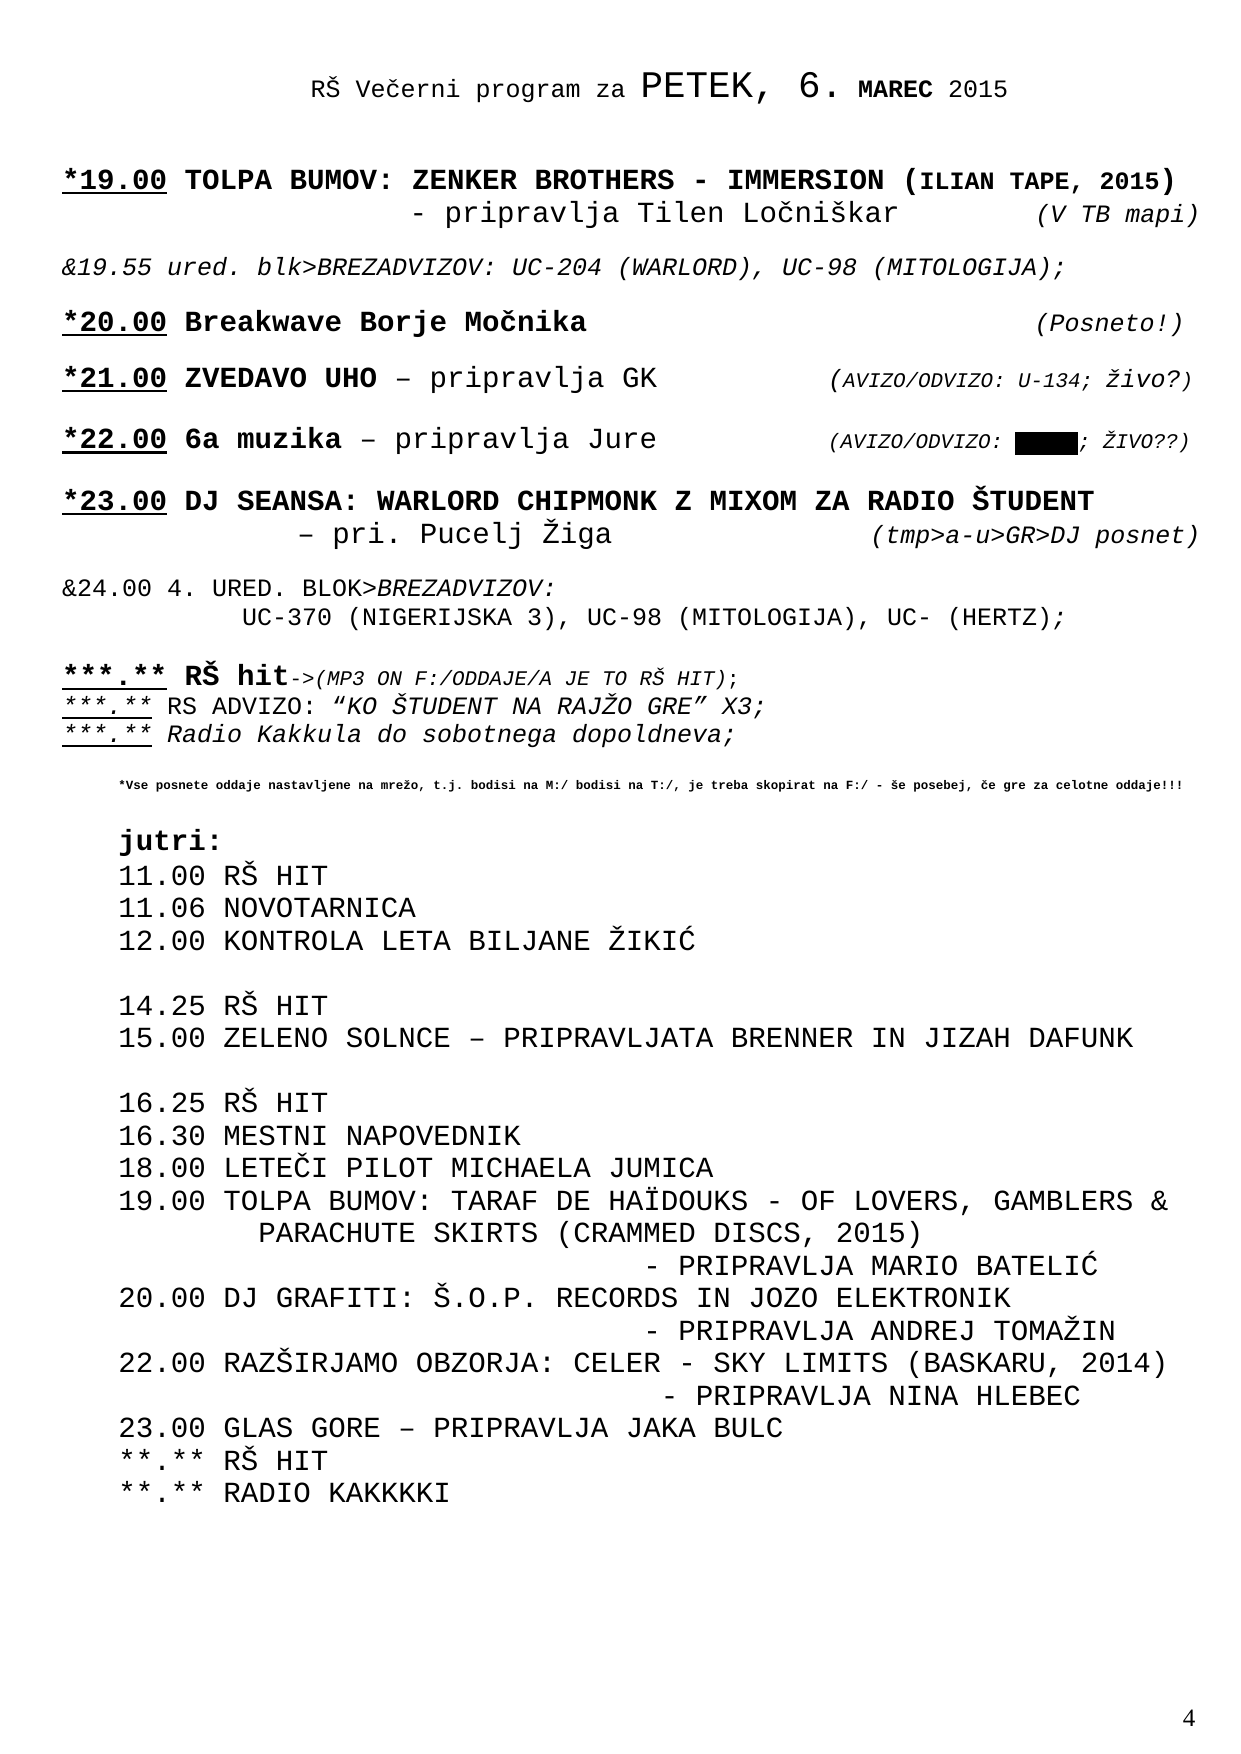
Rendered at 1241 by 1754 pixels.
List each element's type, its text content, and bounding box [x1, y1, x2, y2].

text *23.00 DJ SEANSA: WARLORD CHIPMONK Z MIXOM ZA RADIO ŠTUDENT [62, 486, 1200, 519]
text 11.00 RŠ hit [118, 859, 1200, 891]
text &19.55 ured. blk>BREZADVIZOV: UC-204 (WARLORD), UC-98 (MITOLOGIJA); [62, 255, 1200, 283]
text ***.** Radio Kakkula do sobotnega dopoldneva; [62, 722, 1200, 750]
text &24.00 4. URED. BLOK>BREZADVIZOV: [62, 576, 1200, 604]
text **.** RŠ Hit [118, 1444, 1200, 1476]
text *Vse posnete oddaje nastavljene na mrežo, t.j. bodisi na M:/ bodisi na T:/, je treba skopirat na F:/ - še posebej, če gre za celotne oddaje!!! [118, 779, 1200, 793]
text 22.00 RAZŠIRJAMO OBZORJA: CELER - SKY LIMITS (BASKARU, 2014) [118, 1346, 1200, 1379]
text 16.30 MESTNI NAPOVEDNIK [118, 1119, 1200, 1151]
text *21.00 ZVEDAVO UHO – pripravlja GK (AVIZO/ODVIZO: U-134; živo?) [62, 363, 1200, 396]
text *19.00 TOLPA BUMOV: ZENKER BROTHERS - IMMERSION (ILIAN TAPE, 2015) [62, 165, 1240, 198]
text jutri: [118, 826, 1240, 859]
text RŠ Večerni program za PETEK, 6. MAREC 2015 [118, 66, 1200, 108]
text 19.00 TOLPA BUMOV: TARAF DE HAÏDOUKS - OF LOVERS, GAMBLERS & [118, 1184, 1200, 1216]
text - pripravlja NINA HLEBEC [118, 1379, 1200, 1411]
text ***.** RŠ hit->(MP3 ON F:/ODDAJE/A JE TO RŠ HIT); [62, 661, 1200, 694]
text 23.00 GLAS GORE – PRIPRAVLJA JAKA BULC [118, 1411, 1200, 1444]
text – pri. Pucelj Žiga (tmp>a-u>GR>DJ posnet) [62, 519, 1200, 552]
text 12.00 KONTROLA LETA BILJANE ŽIKIĆ [118, 924, 1200, 956]
text - pripravlja Tilen Ločniškar (V TB mapi) [118, 198, 1200, 231]
text - PRIPRAVLJA MARIO BATELIĆ [118, 1249, 1200, 1281]
text 11.06 NOVOTARNICA [118, 891, 1200, 924]
text ***.** RS ADVIZO: “KO ŠTUDENT NA RAJŽO GRE” X3; [62, 694, 1200, 722]
text 16.25 RŠ HIT [118, 1086, 1200, 1119]
text *22.00 6a muzika – pripravlja Jure (AVIZO/ODVIZO: U-137; ŽIVO??) [62, 425, 1200, 458]
text UC-370 (NIGERIJSKA 3), UC-98 (MITOLOGIJA), UC- (HERTZ); [62, 604, 1200, 632]
text 15.00 ZELENO SOlNCE – PRIPRAVLJATA BRENNER IN JIZAH DAFUNK [118, 1021, 1240, 1054]
text *20.00 Breakwave Borje Močnika (Posneto!) [62, 307, 1200, 340]
text PARACHUTE SKIRTS (CRAMMED DISCS, 2015) [118, 1216, 1200, 1249]
text **.** RADIO kakkKKI [118, 1476, 1200, 1509]
text 20.00 DJ GRAFITI: Š.O.P. RECORDS IN JOZO ELEKTRONIK [118, 1281, 1200, 1314]
text - PRIPRAVLJA ANDREJ TOMAŽIN [118, 1314, 1200, 1346]
text 14.25 RŠ hit [118, 989, 1200, 1021]
text 18.00 LETEČI PILOT MICHAELA JUMICA [118, 1151, 1200, 1184]
